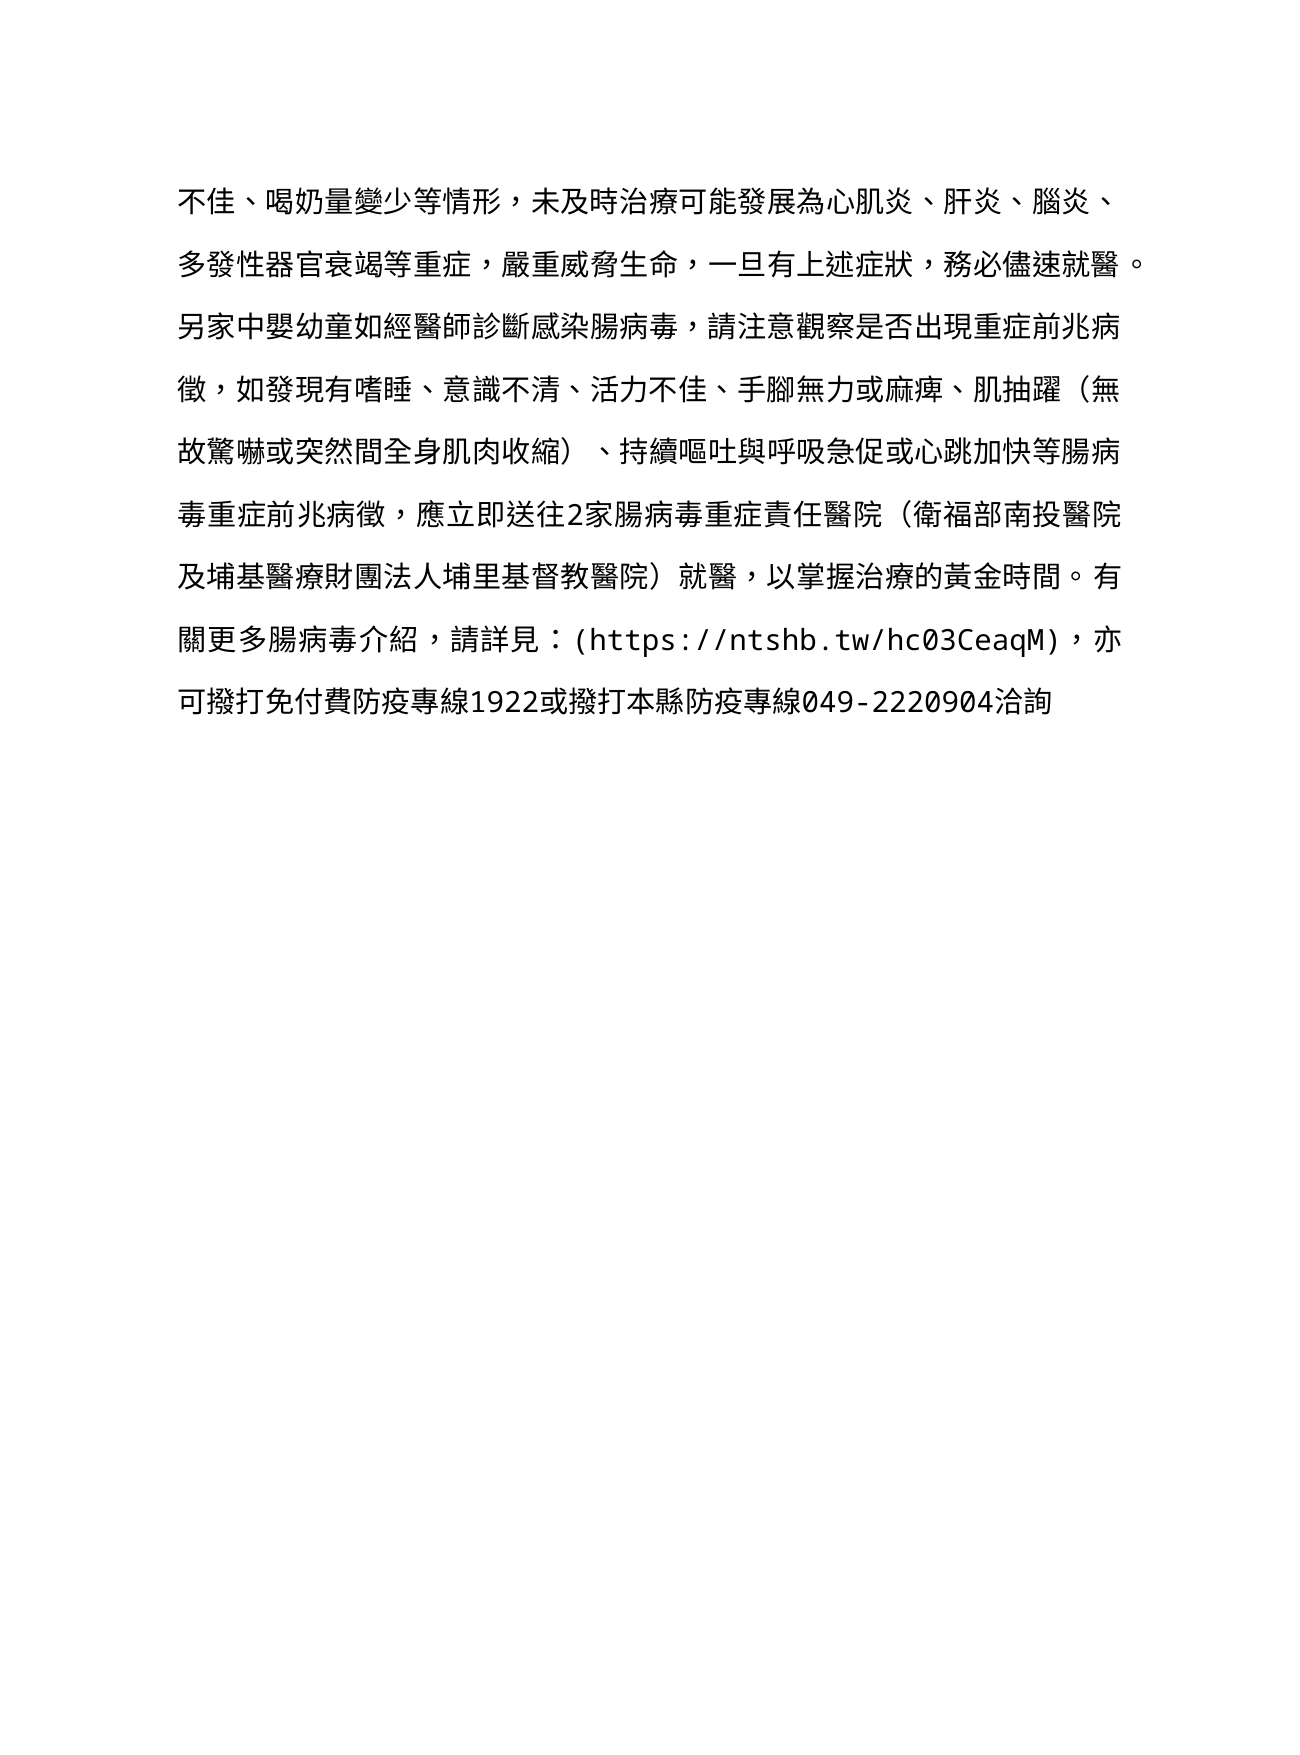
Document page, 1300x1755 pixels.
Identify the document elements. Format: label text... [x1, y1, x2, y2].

text 陳南松局長呼籲，新生兒感染腸病毒可能會出現發燒或低體溫、活力不佳、喝奶量變少等情形，未及時治療可能發展為心肌炎、肝炎、腦炎、多發性器官衰竭等重症，嚴重威脅生命，一旦有上述症狀，務必儘速就醫。另家中嬰幼童如經醫師診斷感染腸病毒，請注意觀察是否出現重症前兆病徵，如發現有嗜睡、意識不清、活力不佳、手腳無力或麻痺、肌抽躍（無故驚嚇或突然間全身肌肉收縮）、持續嘔吐與呼吸急促或心跳加快等腸病毒重症前兆病徵，應立即送往2家腸病毒重症責任醫院（衛福部南投醫院及埔基醫療財團法人埔里基督教醫院）就醫，以掌握治療的黃金時間。有關更多腸病毒介紹，請詳見：(https://ntshb.tw/hc03CeaqM)，亦可撥打免付費防疫專線1922或撥打本縣防疫專線049-2220904洽詢 [177, 158, 1122, 721]
